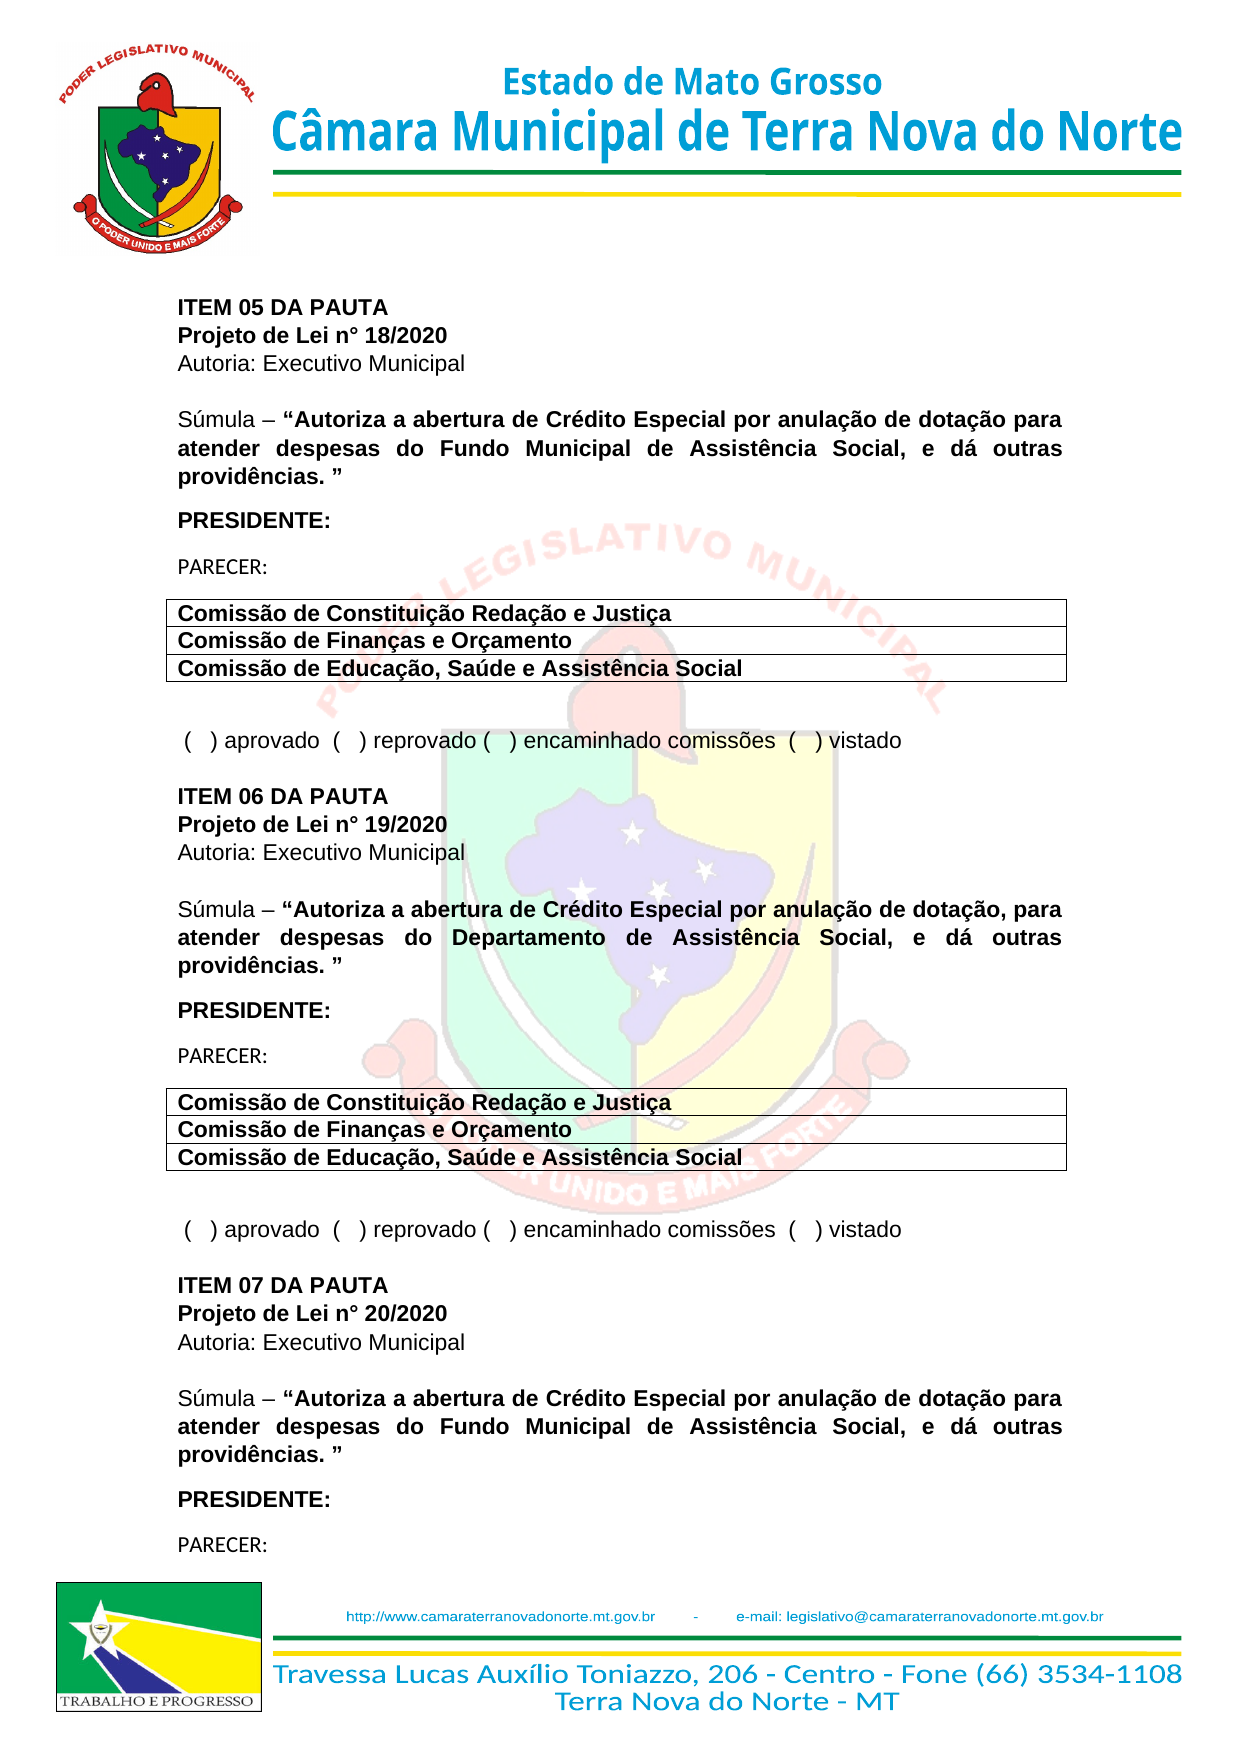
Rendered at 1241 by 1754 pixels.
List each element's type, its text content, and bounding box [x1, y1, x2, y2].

text ( ) aprovado ( ) reprovado ( ) encaminhado comissões ( ) vistado [817, 1216, 1063, 1242]
text Projeto de Lei n° 19/2020 [177, 811, 303, 838]
table_cell Comissão de Educação, Saúde e Assistência Social [167, 655, 303, 681]
text PRESIDENTE: [177, 997, 303, 1023]
text ITEM 05 DA PAUTA [177, 294, 1063, 320]
text ( ) aprovado ( ) reprovado ( ) encaminhado comissões ( ) vistado [966, 727, 1063, 753]
text ITEM 06 DA PAUTA [177, 783, 303, 809]
table_cell Comissão de Finanças e Orçamento [966, 627, 1066, 654]
text Projeto de Lei n° 20/2020 [177, 1300, 1063, 1327]
table_cell Comissão de Educação, Saúde e Assistência Social [966, 655, 1066, 681]
text PRESIDENTE: [177, 507, 1063, 534]
text ITEM 06 DA PAUTA [966, 783, 1063, 809]
text Projeto de Lei n° 18/2020 [177, 322, 1063, 348]
text ( ) aprovado ( ) reprovado ( ) encaminhado comissões ( ) vistado [177, 1216, 337, 1242]
text Súmula – “Autoriza a abertura de Crédito Especial por anulação de dotação para atender despesas do Fundo Municipal de Assistência Social, e dá outras providências. ” [177, 406, 1063, 489]
picture [57, 1583, 261, 1711]
table_header Comissão de Constituição Redação e Justiça [966, 600, 1066, 626]
text ITEM 07 DA PAUTA [177, 1272, 1063, 1299]
text Autoria: Executivo Municipal [177, 1328, 1063, 1355]
text [966, 552, 1063, 580]
text ( ) aprovado ( ) reprovado ( ) encaminhado comissões ( ) vistado [361, 1224, 487, 1242]
text Projeto de Lei n° 19/2020 [966, 811, 1063, 838]
text Autoria: Executivo Municipal [177, 839, 303, 866]
text PRESIDENTE: [966, 997, 1063, 1023]
table_cell Comissão de Finanças e Orçamento [167, 1116, 303, 1143]
table_header Comissão de Constituição Redação e Justiça [167, 1089, 303, 1115]
text Súmula – “Autoriza a abertura de Crédito Especial por anulação de dotação para atender despesas do Fundo Municipal de Assistência Social, e dá outras providências. ” [177, 1385, 1063, 1467]
text Autoria: Executivo Municipal [177, 350, 1063, 377]
table_header Comissão de Constituição Redação e Justiça [167, 600, 303, 626]
text Autoria: Executivo Municipal [966, 839, 1063, 866]
picture [55, 42, 260, 256]
text PARECER: [177, 1531, 1063, 1559]
picture [860, 1611, 868, 1623]
table_cell Comissão de Educação, Saúde e Assistência Social [966, 1144, 1066, 1170]
table_cell Comissão de Educação, Saúde e Assistência Social [167, 1144, 303, 1170]
table_cell Comissão de Finanças e Orçamento [167, 627, 303, 654]
text PARECER: [177, 1041, 303, 1069]
text PARECER: [177, 552, 303, 580]
text PRESIDENTE: [177, 1486, 1063, 1512]
text ( ) aprovado ( ) reprovado ( ) encaminhado comissões ( ) vistado [511, 1224, 793, 1242]
text [966, 1041, 1063, 1069]
text ( ) aprovado ( ) reprovado ( ) encaminhado comissões ( ) vistado [177, 727, 303, 753]
table_cell Comissão de Finanças e Orçamento [966, 1116, 1066, 1143]
text Súmula – “Autoriza a abertura de Crédito Especial por anulação de dotação, para atender despesas do Departamento de Assistência Social, e dá outras providências. ” [966, 896, 1063, 978]
text Súmula – “Autoriza a abertura de Crédito Especial por anulação de dotação, para atender despesas do Departamento de Assistência Social, e dá outras providências. ” [177, 896, 303, 978]
table_header Comissão de Constituição Redação e Justiça [966, 1089, 1066, 1115]
